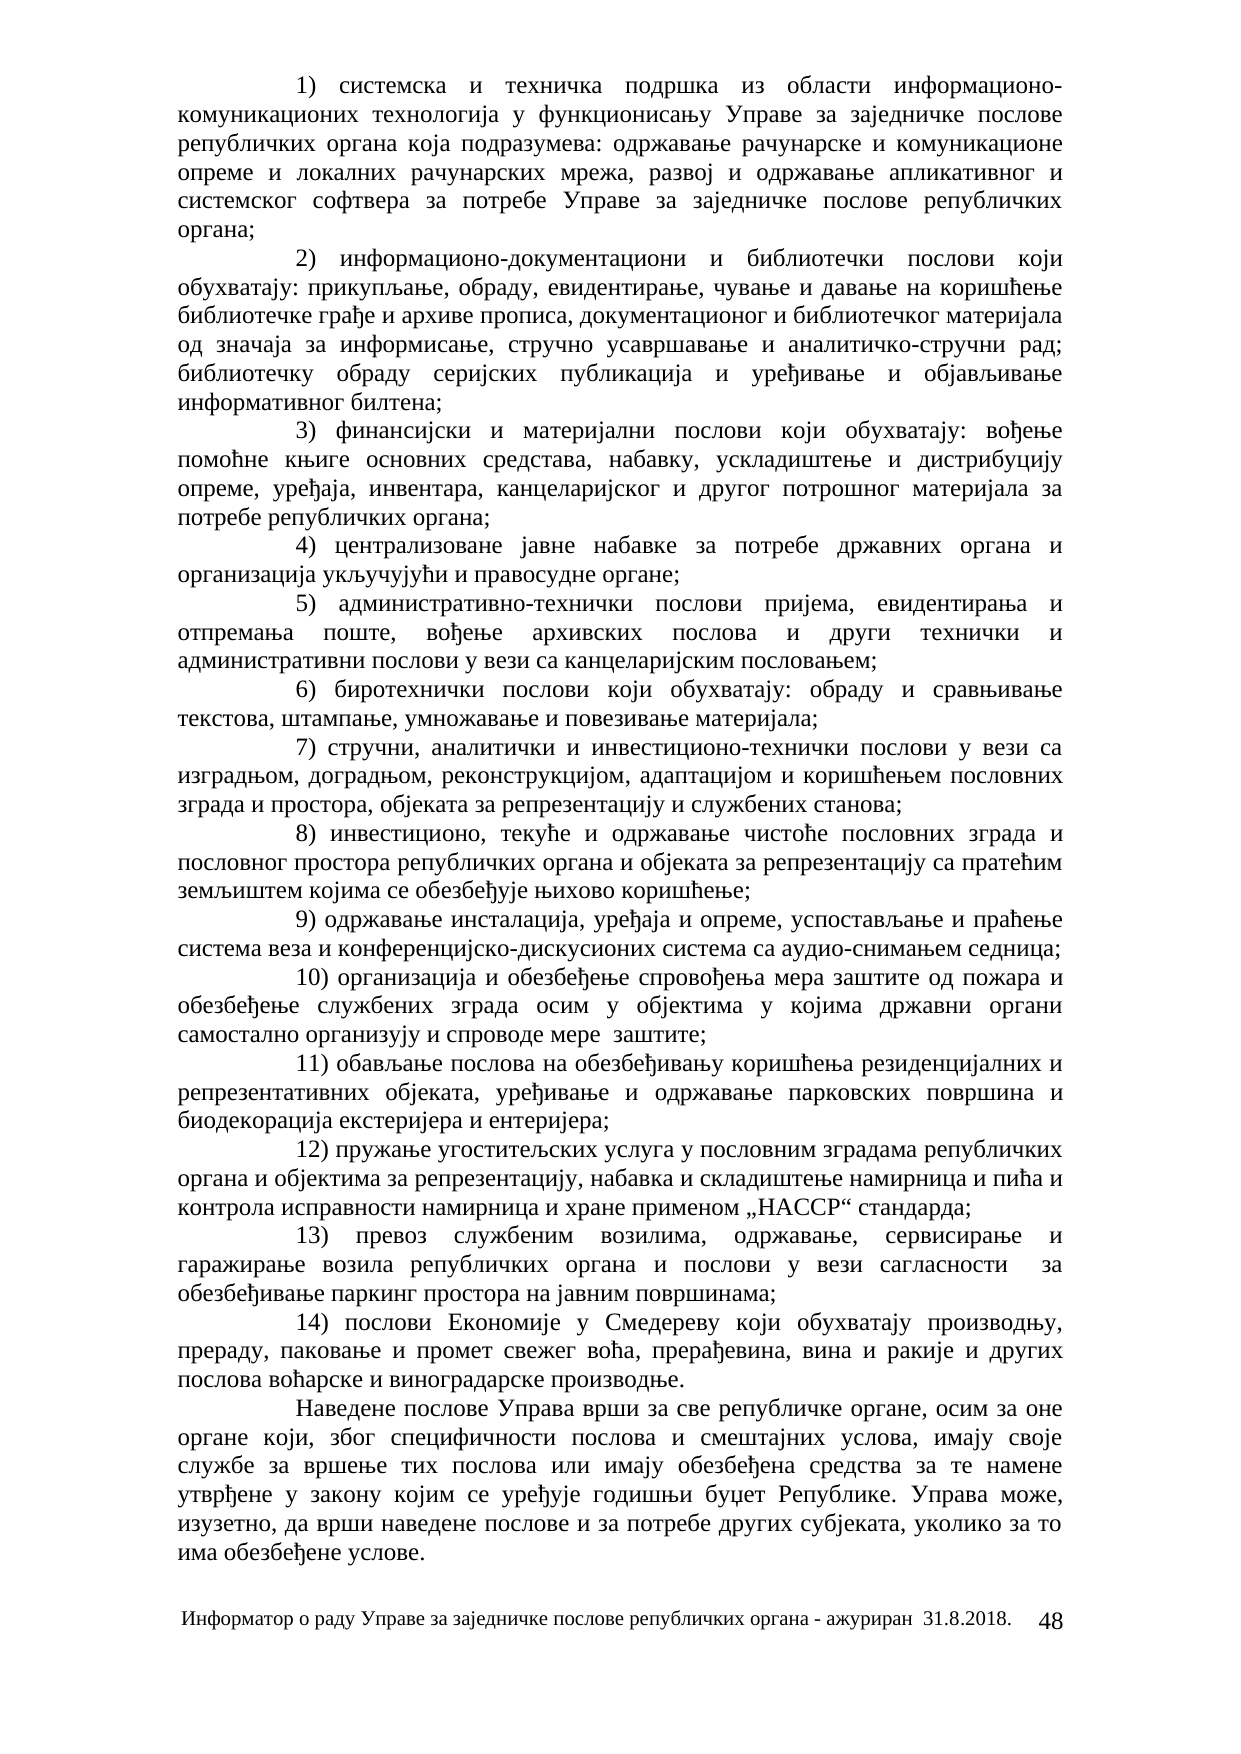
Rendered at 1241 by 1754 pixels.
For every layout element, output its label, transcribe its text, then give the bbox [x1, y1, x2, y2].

text 7) стручни, аналитички и инвестиционо-технички послови у вези са изградњом, доградњом, реконструкцијом, адаптацијом и коришћењем пословних зграда и простора, објеката за репрезентацију и службених станова; [177, 732, 1063, 818]
text 10) организација и обезбеђење спровођења мера заштите од пожара и обезбеђење службених зграда осим у објектима у којима државни органи самостално организују и спроводе мере заштите; [177, 962, 1063, 1048]
text 6) биротехнички послови који обухватају: обраду и сравњивање текстова, штампање, умножавање и повезивање материјала; [177, 674, 1063, 732]
text 11) обављање послова на обезбеђивању коришћења резиденцијалних и репрезентативних објеката, уређивање и одржавање парковских површина и биодекорација екстеријера и ентеријера; [177, 1048, 1063, 1134]
text 14) послови Економије у Смедереву који обухватају производњу, прераду, паковање и промет свежег воћа, прерађевина, вина и ракије и других послова воћарске и виноградарске производње. [177, 1307, 1063, 1393]
text 3) финансијски и материјални послови који обухватају: вођење помоћне књиге основних средстава, набавку, ускладиштење и дистрибуцију опреме, уређаја, инвентара, канцеларијског и другог потрошног материјала за потребе републичких органа; [177, 415, 1063, 530]
text 1) системска и техничка подршка из области информационо-комуникационих технологија у функционисању Управе за заједничке послове републичких органа која подразумева: одржавање рачунарске и комуникационе опреме и локалних рачунарских мрежа, развој и одржавање апликативног и системског софтвера за потребе Управе за заједничке послове републичких органа; [177, 70, 1063, 243]
text 5) административно-технички послови пријема, евидентирања и отпремања поште, вођење архивских послова и други технички и административни послови у вези са канцеларијским пословањем; [177, 588, 1063, 674]
text 4) централизоване јавне набавке за потребе државних органа и организација укључујући и правосудне органе; [177, 530, 1063, 588]
text 2) информационо-документациони и библиотечки послови који обухватају: прикупљање, обраду, евидентирање, чување и давање на коришћење библиотечке грађе и архиве прописа, документационог и библиотечког материјала од значаја за информисање, стручно усавршавање и аналитичко-стручни рад; библиотечку обраду серијских публикација и уређивање и објављивање информативног билтена; [177, 243, 1063, 415]
text 12) пружање угоститељских услуга у пословним зградама републичких органа и објектима за репрезентацију, набавка и складиштење намирница и пића и контрола исправности намирница и хране применом „HACCP“ стандарда; [177, 1134, 1063, 1220]
text 8) инвестиционо, текуће и одржавање чистоће пословних зграда и пословног простора републичких органа и објеката за репрезентацију са пратећим земљиштем којима се обезбеђује њихово коришћење; [177, 818, 1063, 904]
text Наведене послове Управа врши за све републичке органе, осим за оне органе који, због специфичности послова и смештајних услова, имају своје службе за вршење тих послова или имају обезбеђена средства за те намене утврђене у закону којим се уређује годишњи буџет Републике. Управа може, изузетно, да врши наведене послове и за потребе других субјеката, уколико за то има обезбеђене услове. [177, 1393, 1063, 1565]
text 13) превоз службеним возилима, одржавање, сервисирање и гаражирање возила републичких органа и послови у вези сагласности за обезбеђивање паркинг простора на јавним површинама; [177, 1220, 1063, 1307]
text 9) одржавање инсталација, уређаја и опреме, успостављање и праћење система веза и конференцијско-дискусионих система са аудио-снимањем седница; [177, 904, 1063, 962]
